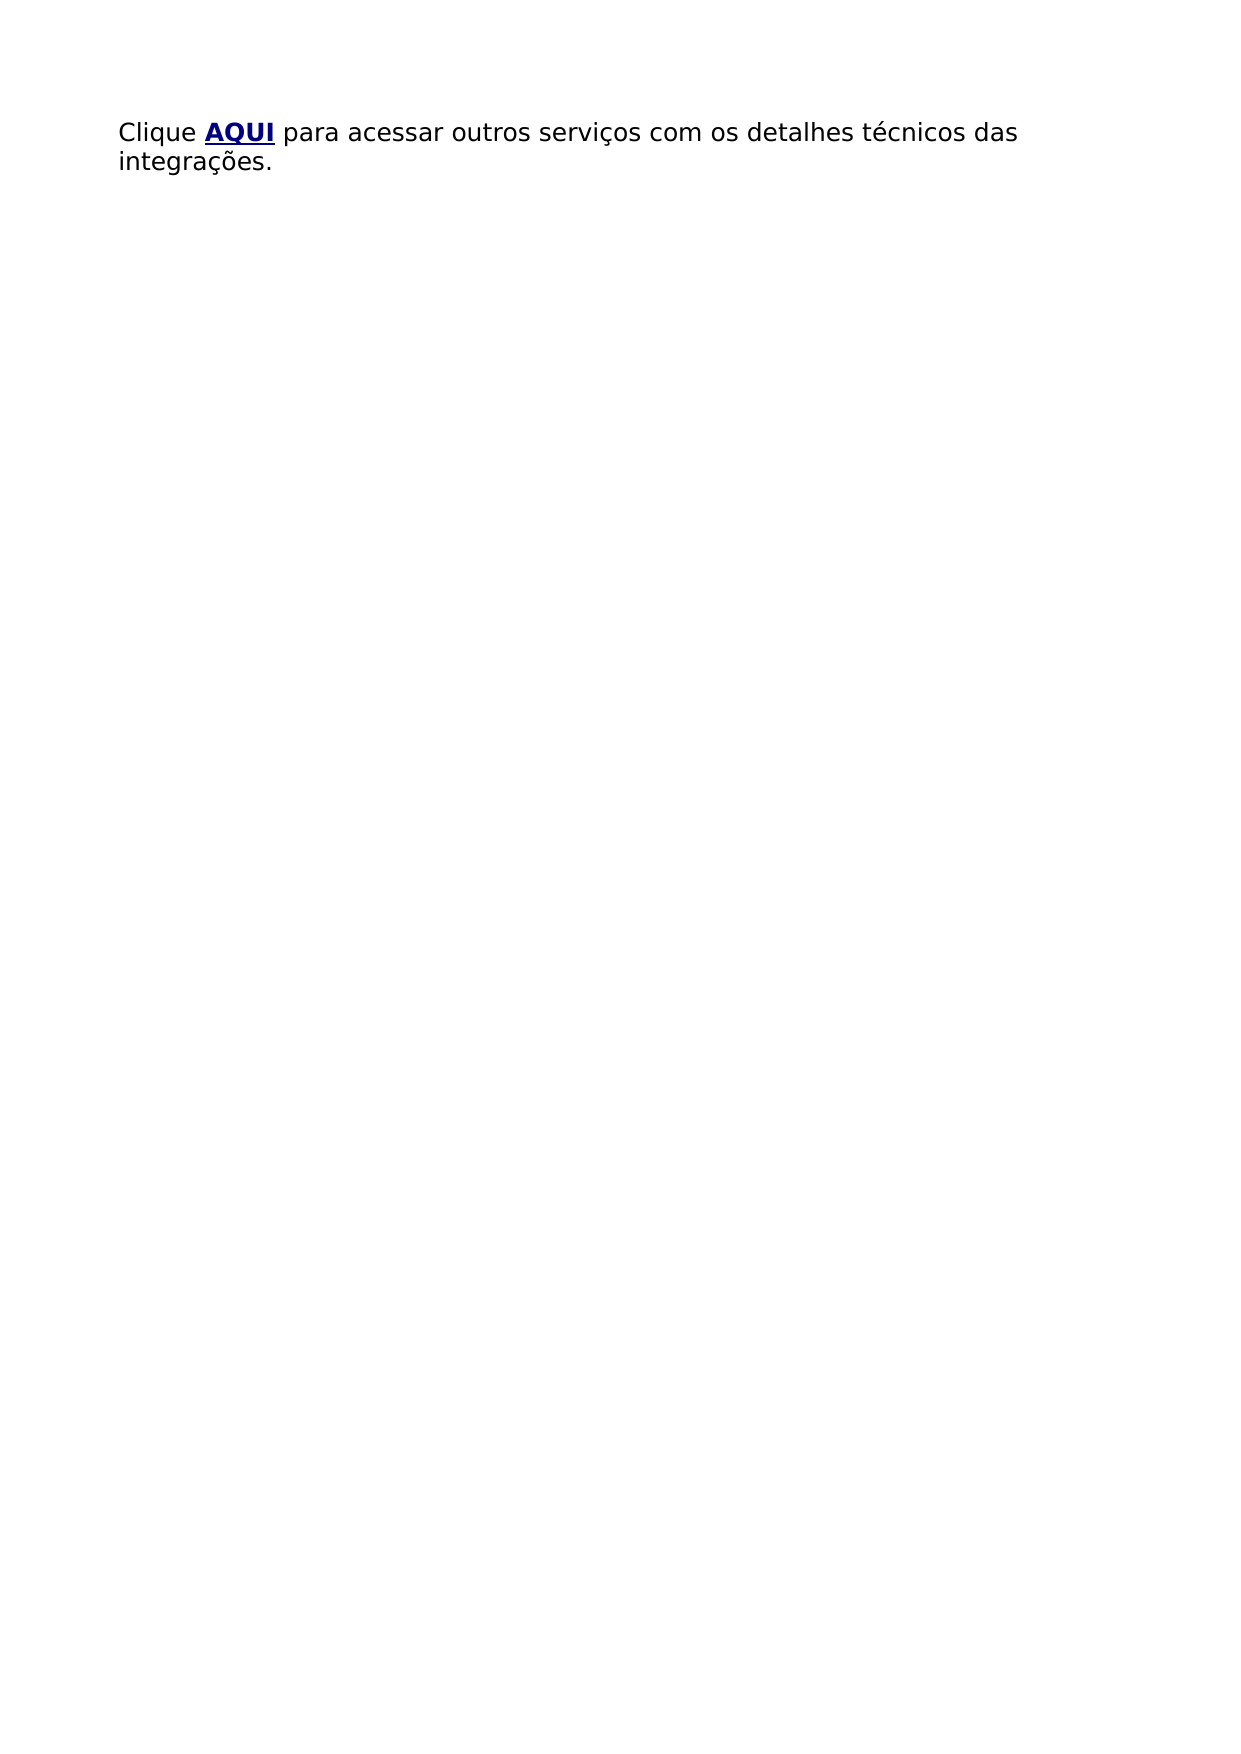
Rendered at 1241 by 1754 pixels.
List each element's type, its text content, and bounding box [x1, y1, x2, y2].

text Clique AQUI para acessar outros serviços com os detalhes técnicos das integrações. [118, 118, 1122, 176]
